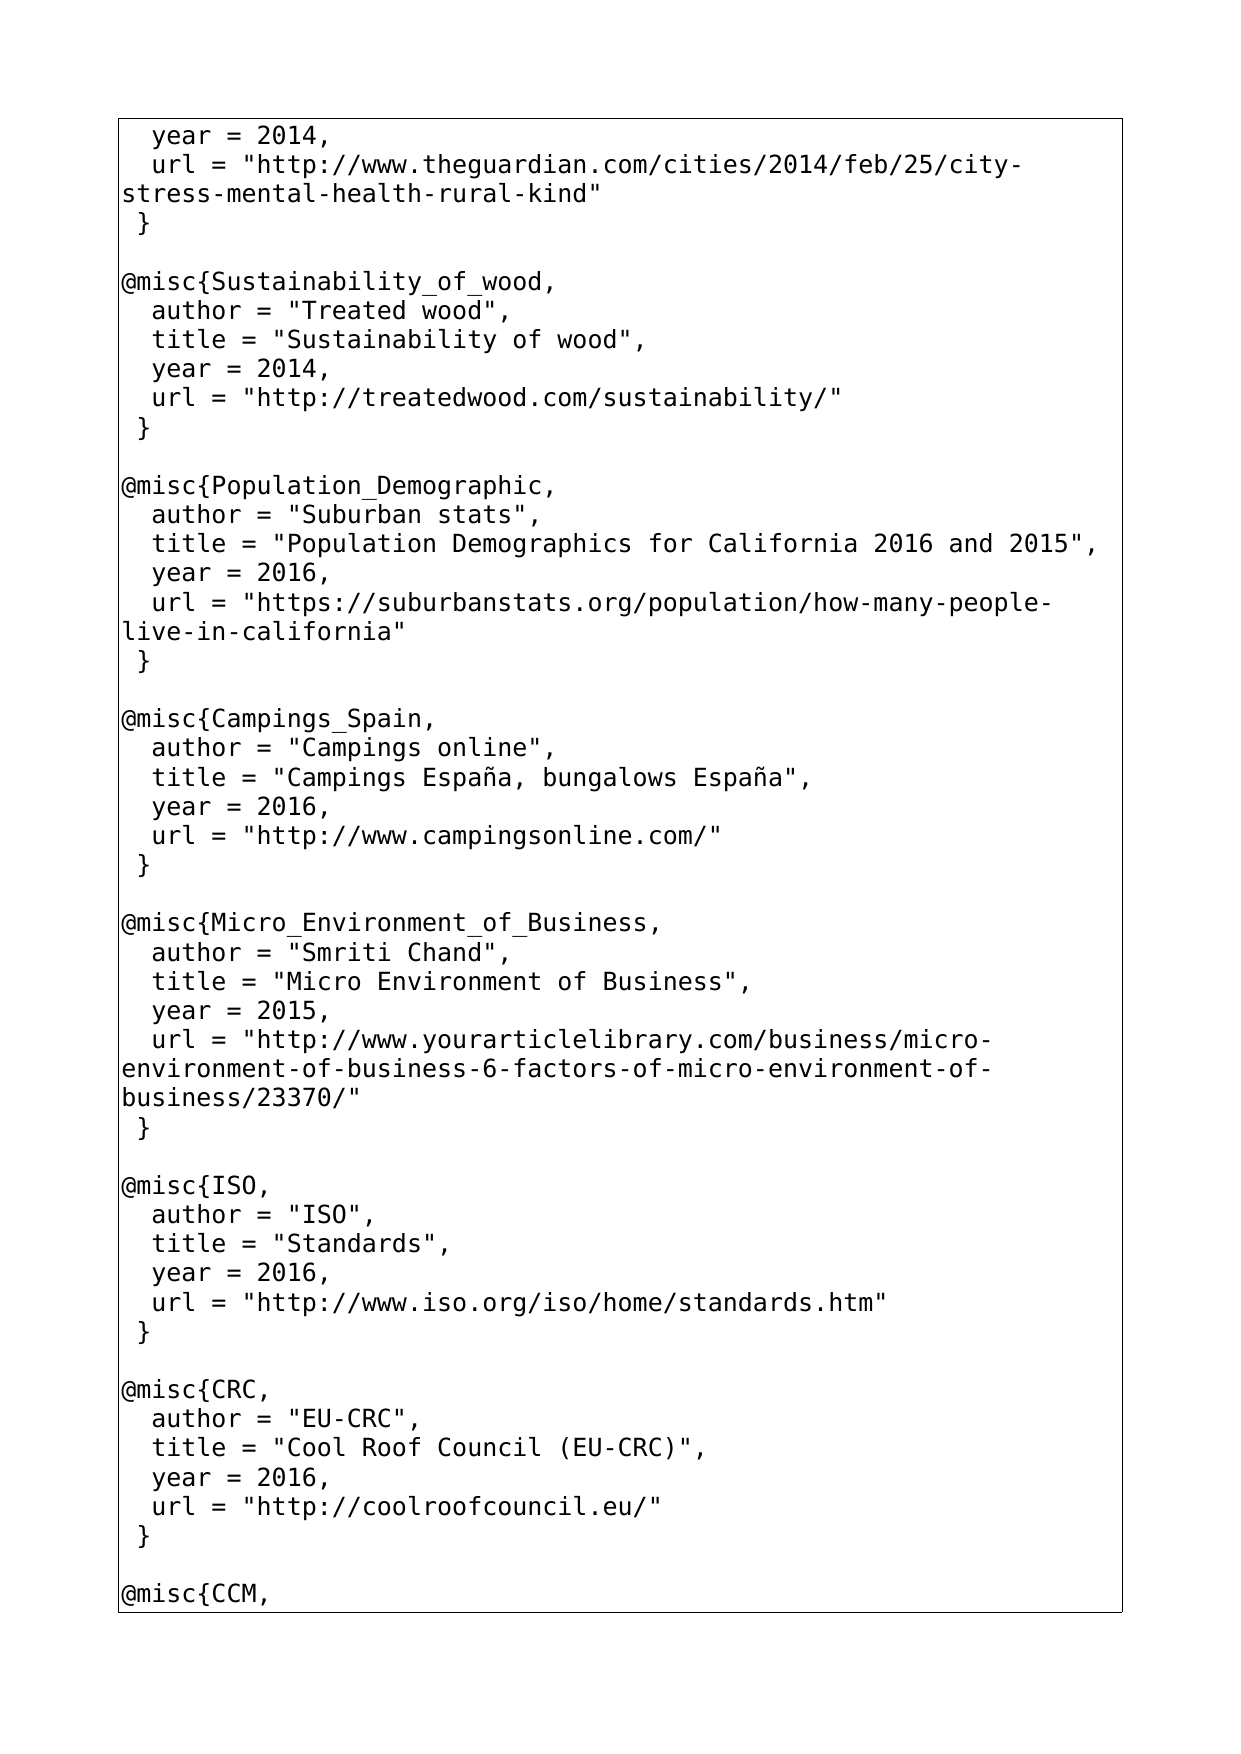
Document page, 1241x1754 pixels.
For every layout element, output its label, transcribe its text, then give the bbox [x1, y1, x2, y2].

table_header year = 2014, url = "http://www.theguardian.com/cities/2014/feb/25/city-stress-mental-health-rural-kind" } @misc{Sustainability_of_wood, author = "Treated wood", title = "Sustainability of wood", year = 2014, url = "http://treatedwood.com/sustainability/" } @misc{Population_Demographic, author = "Suburban stats", title = "Population Demographics for California 2016 and 2015", year = 2016, url = "https://suburbanstats.org/population/how-many-people-live-in-california" } @misc{Campings_Spain, author = "Campings online", title = "Campings España, bungalows España", year = 2016, url = "http://www.campingsonline.com/" } @misc{Micro_Environment_of_Business, author = "Smriti Chand", title = "Micro Environment of Business", year = 2015, url = "http://www.yourarticlelibrary.com/business/micro-environment-of-business-6-factors-of-micro-environment-of-business/23370/" } @misc{ISO, author = "ISO", title = "Standards", year = 2016, url = "http://www.iso.org/iso/home/standards.htm" } @misc{CRC, author = "EU-CRC", title = "Cool Roof Council (EU-CRC)", year = 2016, url = "http://coolroofcouncil.eu/" } @misc{CCM, [119, 119, 1122, 1612]
